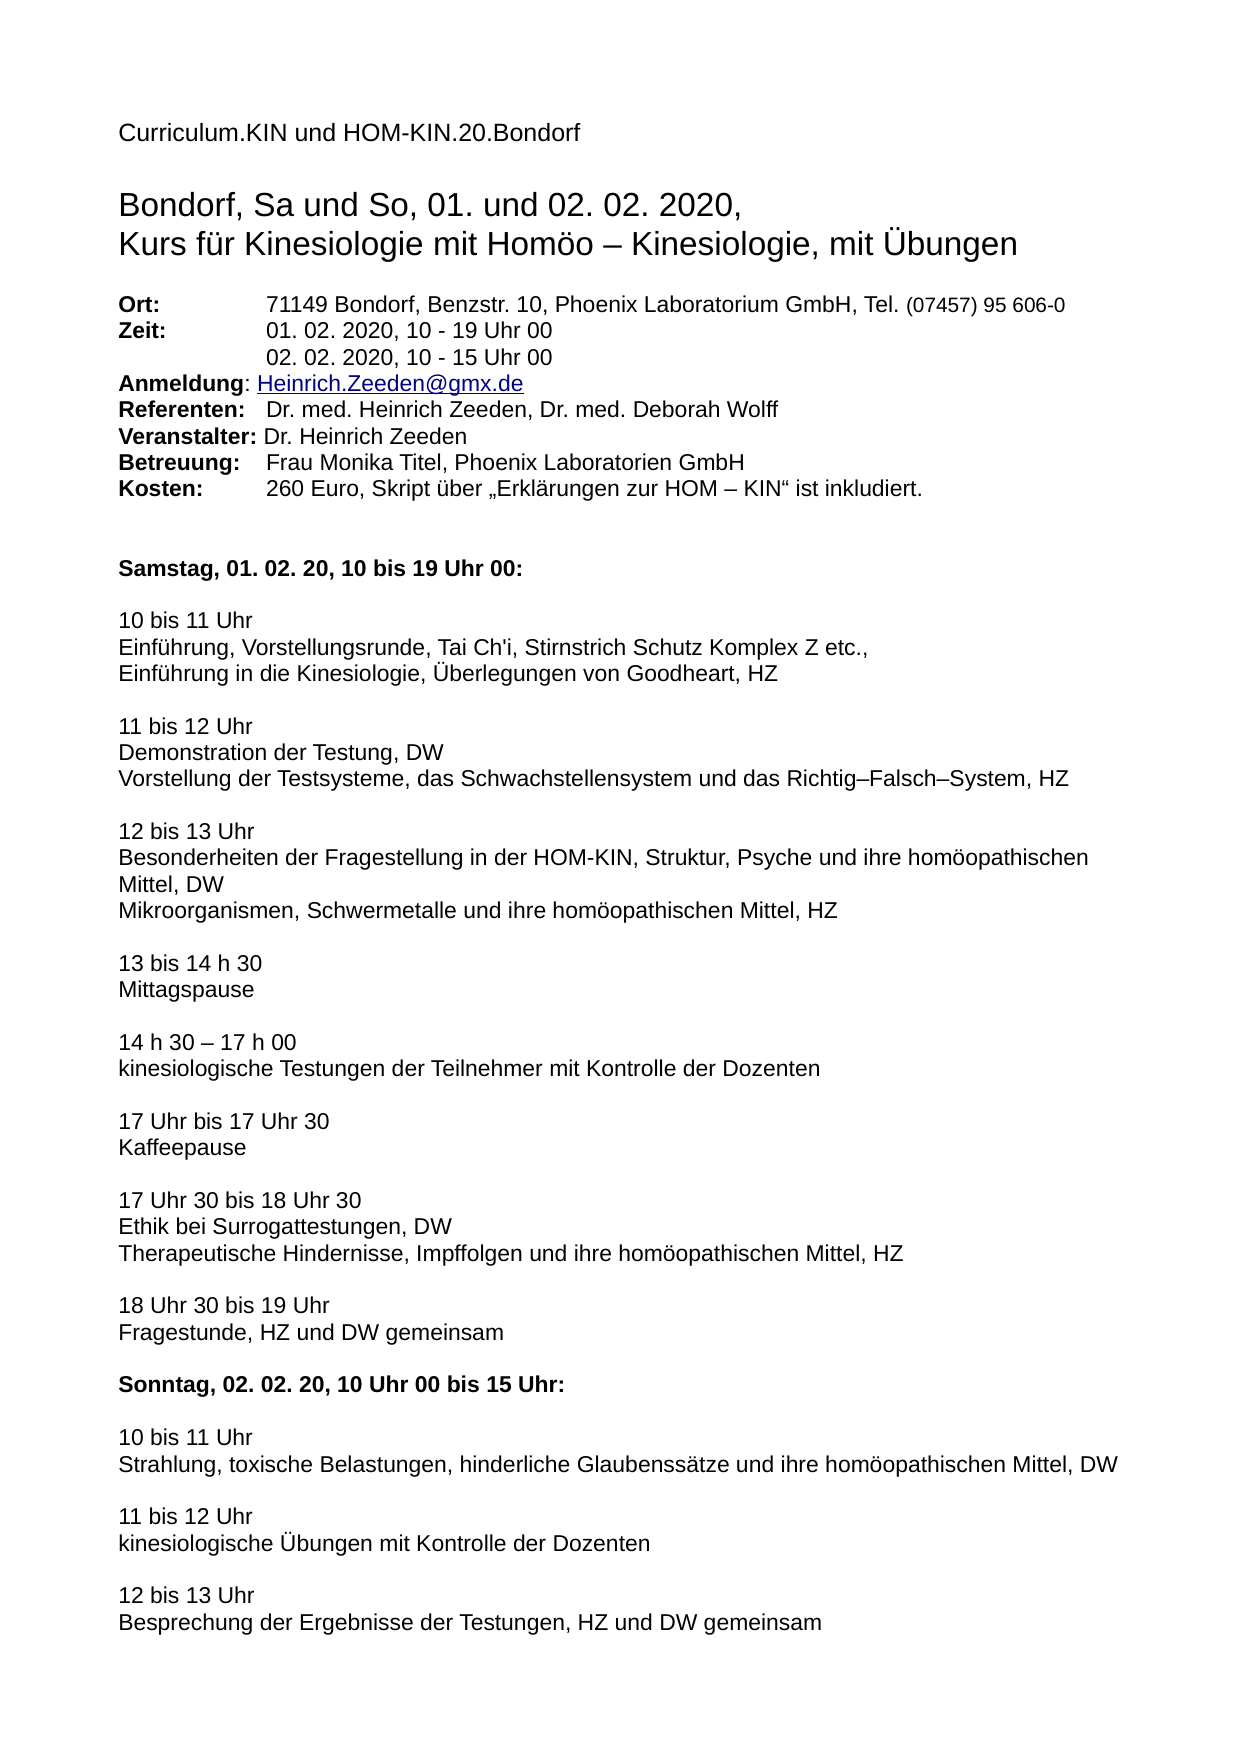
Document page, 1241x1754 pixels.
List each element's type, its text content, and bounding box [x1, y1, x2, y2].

text Bondorf, Sa und So, 01. und 02. 02. 2020, [118, 185, 1122, 224]
text Kurs für Kinesiologie mit Homöo – Kinesiologie, mit Übungen [118, 224, 1122, 262]
text Strahlung, toxische Belastungen, hinderliche Glaubenssätze und ihre homöopathischen Mittel, DW [118, 1451, 1122, 1477]
text 10 bis 11 Uhr [118, 1424, 1122, 1451]
text Ethik bei Surrogattestungen, DW [118, 1213, 1122, 1240]
text Anmeldung: Heinrich.Zeeden@gmx.de [118, 370, 1122, 396]
text Vorstellung der Testsysteme, das Schwachstellensystem und das Richtig–Falsch–System, HZ [118, 765, 1122, 792]
text Demonstration der Testung, DW [118, 739, 1122, 765]
text Mittagspause [118, 976, 1122, 1002]
text kinesiologische Testungen der Teilnehmer mit Kontrolle der Dozenten [118, 1055, 1122, 1082]
text 13 bis 14 h 30 [118, 950, 1122, 976]
text Referenten: Dr. med. Heinrich Zeeden, Dr. med. Deborah Wolff [118, 396, 1122, 423]
text 17 Uhr 30 bis 18 Uhr 30 [118, 1187, 1122, 1213]
text 02. 02. 2020, 10 - 15 Uhr 00 [118, 344, 1122, 370]
text 14 h 30 – 17 h 00 [118, 1029, 1122, 1055]
text 17 Uhr bis 17 Uhr 30 [118, 1108, 1122, 1134]
text Einführung in die Kinesiologie, Überlegungen von Goodheart, HZ [118, 660, 1122, 686]
text 12 bis 13 Uhr [118, 818, 1122, 844]
text 11 bis 12 Uhr [118, 1503, 1122, 1529]
text Samstag, 01. 02. 20, 10 bis 19 Uhr 00: [118, 554, 1122, 581]
text Einführung, Vorstellungsrunde, Tai Ch'i, Stirnstrich Schutz Komplex Z etc., [118, 633, 1122, 660]
text Sonntag, 02. 02. 20, 10 Uhr 00 bis 15 Uhr: [118, 1371, 1122, 1398]
text 11 bis 12 Uhr [118, 713, 1122, 739]
text 12 bis 13 Uhr [118, 1582, 1122, 1609]
text Fragestunde, HZ und DW gemeinsam [118, 1319, 1122, 1345]
text Besprechung der Ergebnisse der Testungen, HZ und DW gemeinsam [118, 1609, 1122, 1635]
text Veranstalter: Dr. Heinrich Zeeden [118, 423, 1122, 449]
text Kaffeepause [118, 1134, 1122, 1161]
text Mikroorganismen, Schwermetalle und ihre homöopathischen Mittel, HZ [118, 897, 1122, 923]
text Zeit: 01. 02. 2020, 10 - 19 Uhr 00 [118, 317, 1122, 344]
text Kosten: 260 Euro, Skript über „Erklärungen zur HOM – KIN“ ist inkludiert. [118, 475, 1122, 502]
text Betreuung: Frau Monika Titel, Phoenix Laboratorien GmbH [118, 449, 1122, 475]
text Besonderheiten der Fragestellung in der HOM-KIN, Struktur, Psyche und ihre homöopathischen Mittel, DW [118, 844, 1122, 897]
text 10 bis 11 Uhr [118, 607, 1122, 633]
text kinesiologische Übungen mit Kontrolle der Dozenten [118, 1529, 1122, 1556]
text Curriculum.KIN und HOM-KIN.20.Bondorf [118, 118, 1122, 147]
text 18 Uhr 30 bis 19 Uhr [118, 1292, 1122, 1319]
text Ort: 71149 Bondorf, Benzstr. 10, Phoenix Laboratorium GmbH, Tel. (07457) 95 606-0 [118, 288, 1122, 317]
text Therapeutische Hindernisse, Impffolgen und ihre homöopathischen Mittel, HZ [118, 1240, 1122, 1266]
